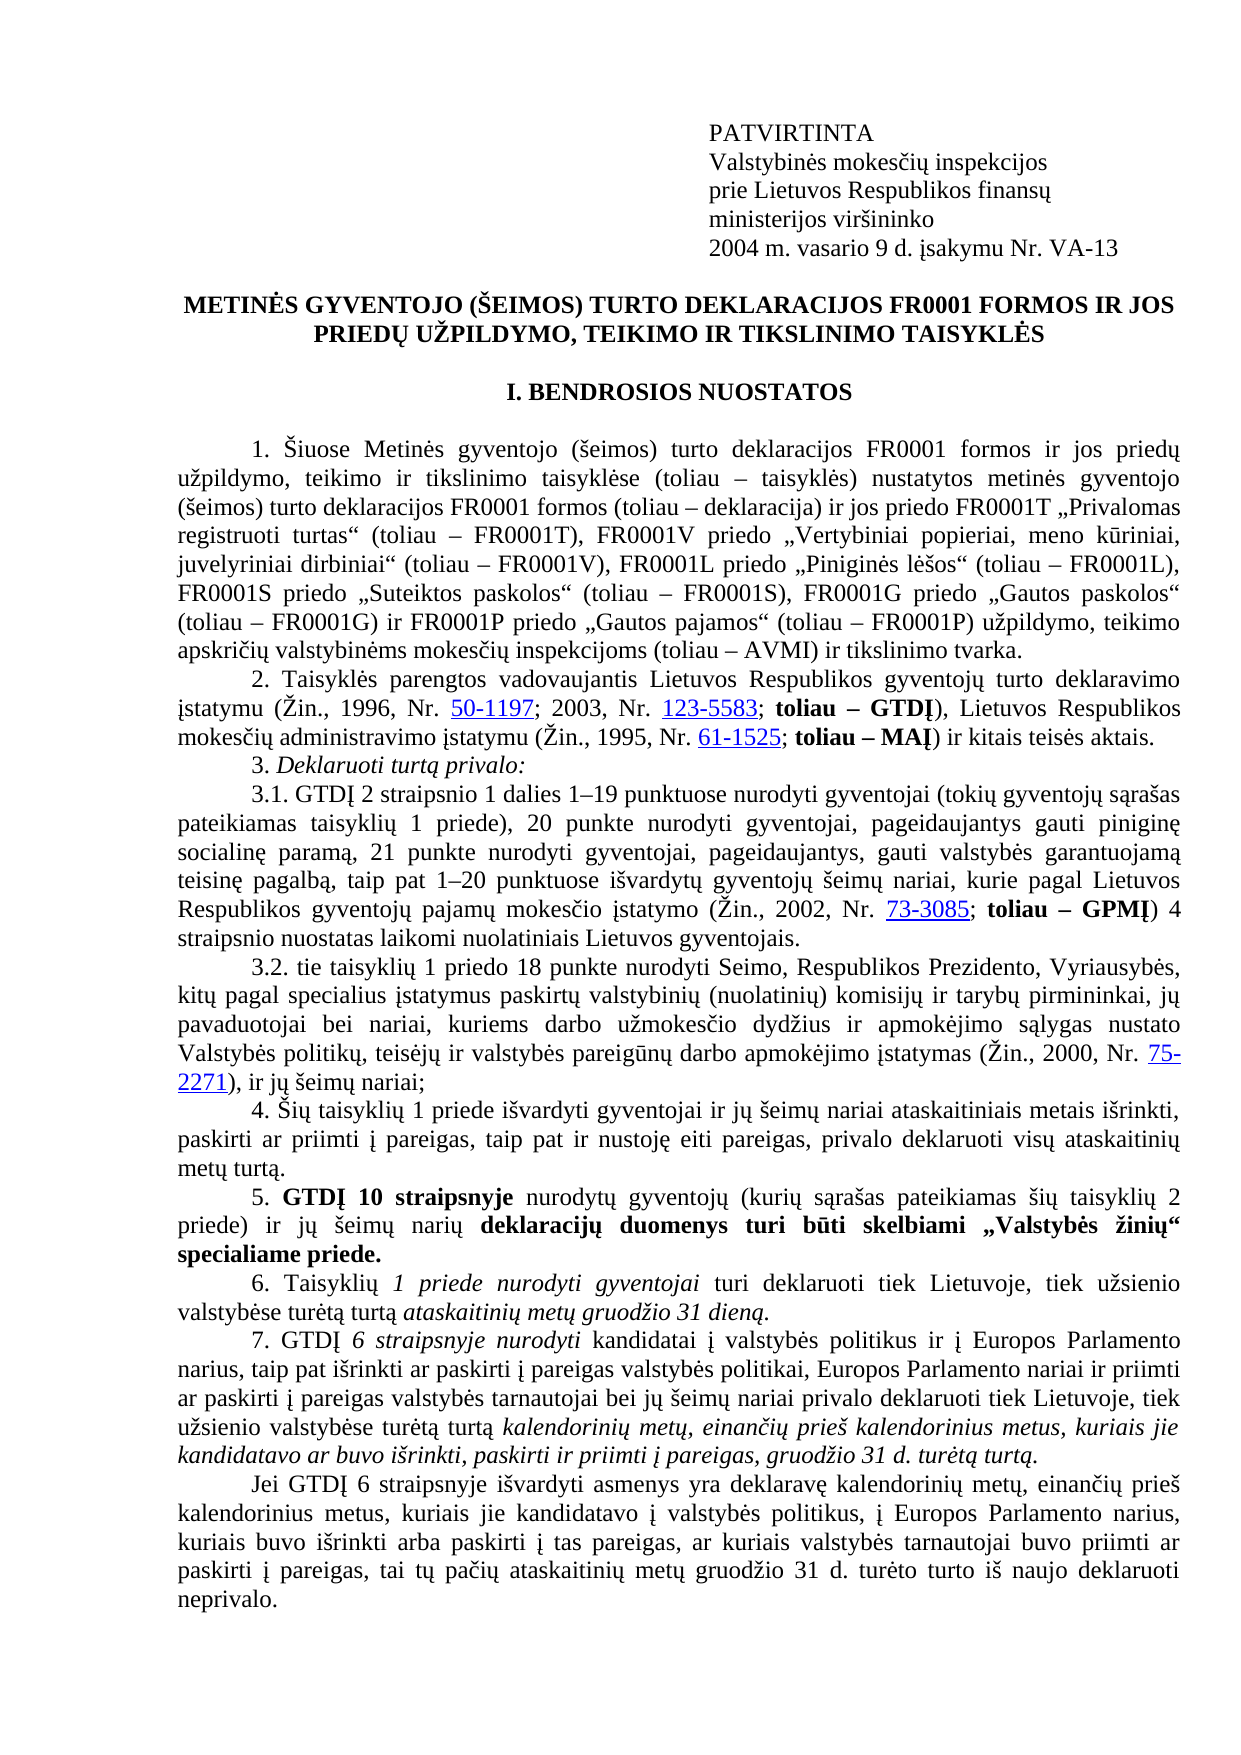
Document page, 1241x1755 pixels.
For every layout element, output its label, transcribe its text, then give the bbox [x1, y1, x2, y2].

text 3. Deklaruoti turtą privalo: [177, 751, 1181, 779]
text Valstybinės mokesčių inspekcijos [177, 147, 1181, 176]
text Jei GTDĮ 6 straipsnyje išvardyti asmenys yra deklaravę kalendorinių metų, einančių prieš kalendorinius metus, kuriais jie kandidatavo į valstybės politikus, į Europos Parlamento narius, kuriais buvo išrinkti arba paskirti į tas pareigas, ar kuriais valstybės tarnautojai buvo priimti ar paskirti į pareigas, tai tų pačių ataskaitinių metų gruodžio 31 d. turėto turto iš naujo deklaruoti neprivalo. [177, 1469, 1181, 1613]
text ministerijos viršininko [177, 204, 1181, 233]
text 7. GTDĮ 6 straipsnyje nurodyti kandidatai į valstybės politikus ir į Europos Parlamento narius, taip pat išrinkti ar paskirti į pareigas valstybės politikai, Europos Parlamento nariai ir priimti ar paskirti į pareigas valstybės tarnautojai bei jų šeimų nariai privalo deklaruoti tiek Lietuvoje, tiek užsienio valstybėse turėtą turtą kalendorinių metų, einančių prieš kalendorinius metus, kuriais jie kandidatavo ar buvo išrinkti, paskirti ir priimti į pareigas, gruodžio 31 d. turėtą turtą. [177, 1326, 1181, 1469]
text prie Lietuvos Respublikos finansų [177, 176, 1181, 204]
text 3.1. GTDĮ 2 straipsnio 1 dalies 1–19 punktuose nurodyti gyventojai (tokių gyventojų sąrašas pateikiamas taisyklių 1 priede), 20 punkte nurodyti gyventojai, pageidaujantys gauti piniginę socialinę paramą, 21 punkte nurodyti gyventojai, pageidaujantys, gauti valstybės garantuojamą teisinę pagalbą, taip pat 1–20 punktuose išvardytų gyventojų šeimų nariai, kurie pagal Lietuvos Respublikos gyventojų pajamų mokesčio įstatymo (Žin., 2002, Nr. 73-3085; toliau – GPMĮ) 4 straipsnio nuostatas laikomi nuolatiniais Lietuvos gyventojais. [177, 779, 1181, 952]
text 3.2. tie taisyklių 1 priedo 18 punkte nurodyti Seimo, Respublikos Prezidento, Vyriausybės, kitų pagal specialius įstatymus paskirtų valstybinių (nuolatinių) komisijų ir tarybų pirmininkai, jų pavaduotojai bei nariai, kuriems darbo užmokesčio dydžius ir apmokėjimo sąlygas nustato Valstybės politikų, teisėjų ir valstybės pareigūnų darbo apmokėjimo įstatymas (Žin., 2000, Nr. 75-2271), ir jų šeimų nariai; [177, 952, 1181, 1096]
text PATVIRTINTA [177, 118, 1181, 147]
text 1. Šiuose Metinės gyventojo (šeimos) turto deklaracijos FR0001 formos ir jos priedų užpildymo, teikimo ir tikslinimo taisyklėse (toliau – taisyklės) nustatytos metinės gyventojo (šeimos) turto deklaracijos FR0001 formos (toliau – deklaracija) ir jos priedo FR0001T „Privalomas registruoti turtas“ (toliau – FR0001T), FR0001V priedo „Vertybiniai popieriai, meno kūriniai, juvelyriniai dirbiniai“ (toliau – FR0001V), FR0001L priedo „Piniginės lėšos“ (toliau – FR0001L), FR0001S priedo „Suteiktos paskolos“ (toliau – FR0001S), FR0001G priedo „Gautos paskolos“ (toliau – FR0001G) ir FR0001P priedo „Gautos pajamos“ (toliau – FR0001P) užpildymo, teikimo apskričių valstybinėms mokesčių inspekcijoms (toliau – AVMI) ir tikslinimo tvarka. [177, 434, 1181, 664]
text 4. Šių taisyklių 1 priede išvardyti gyventojai ir jų šeimų nariai ataskaitiniais metais išrinkti, paskirti ar priimti į pareigas, taip pat ir nustoję eiti pareigas, privalo deklaruoti visų ataskaitinių metų turtą. [177, 1096, 1181, 1182]
text I. BENDROSIOS NUOSTATOS [177, 377, 1181, 406]
text 2004 m. vasario 9 d. įsakymu Nr. VA-13 [177, 233, 1181, 262]
text 2. Taisyklės parengtos vadovaujantis Lietuvos Respublikos gyventojų turto deklaravimo įstatymu (Žin., 1996, Nr. 50-1197; 2003, Nr. 123-5583; toliau – GTDĮ), Lietuvos Respublikos mokesčių administravimo įstatymu (Žin., 1995, Nr. 61-1525; toliau – MAĮ) ir kitais teisės aktais. [177, 664, 1181, 751]
text 5. GTDĮ 10 straipsnyje nurodytų gyventojų (kurių sąrašas pateikiamas šių taisyklių 2 priede) ir jų šeimų narių deklaracijų duomenys turi būti skelbiami „Valstybės žinių“ specialiame priede. [177, 1182, 1181, 1268]
text 6. Taisyklių 1 priede nurodyti gyventojai turi deklaruoti tiek Lietuvoje, tiek užsienio valstybėse turėtą turtą ataskaitinių metų gruodžio 31 dieną. [177, 1268, 1181, 1326]
text METINĖS GYVENTOJO (ŠEIMOS) TURTO DEKLARACIJOS FR0001 FORMOS IR JOS PRIEDŲ UŽPILDYMO, TEIKIMO IR TIKSLINIMO TAISYKLĖS [177, 291, 1181, 348]
